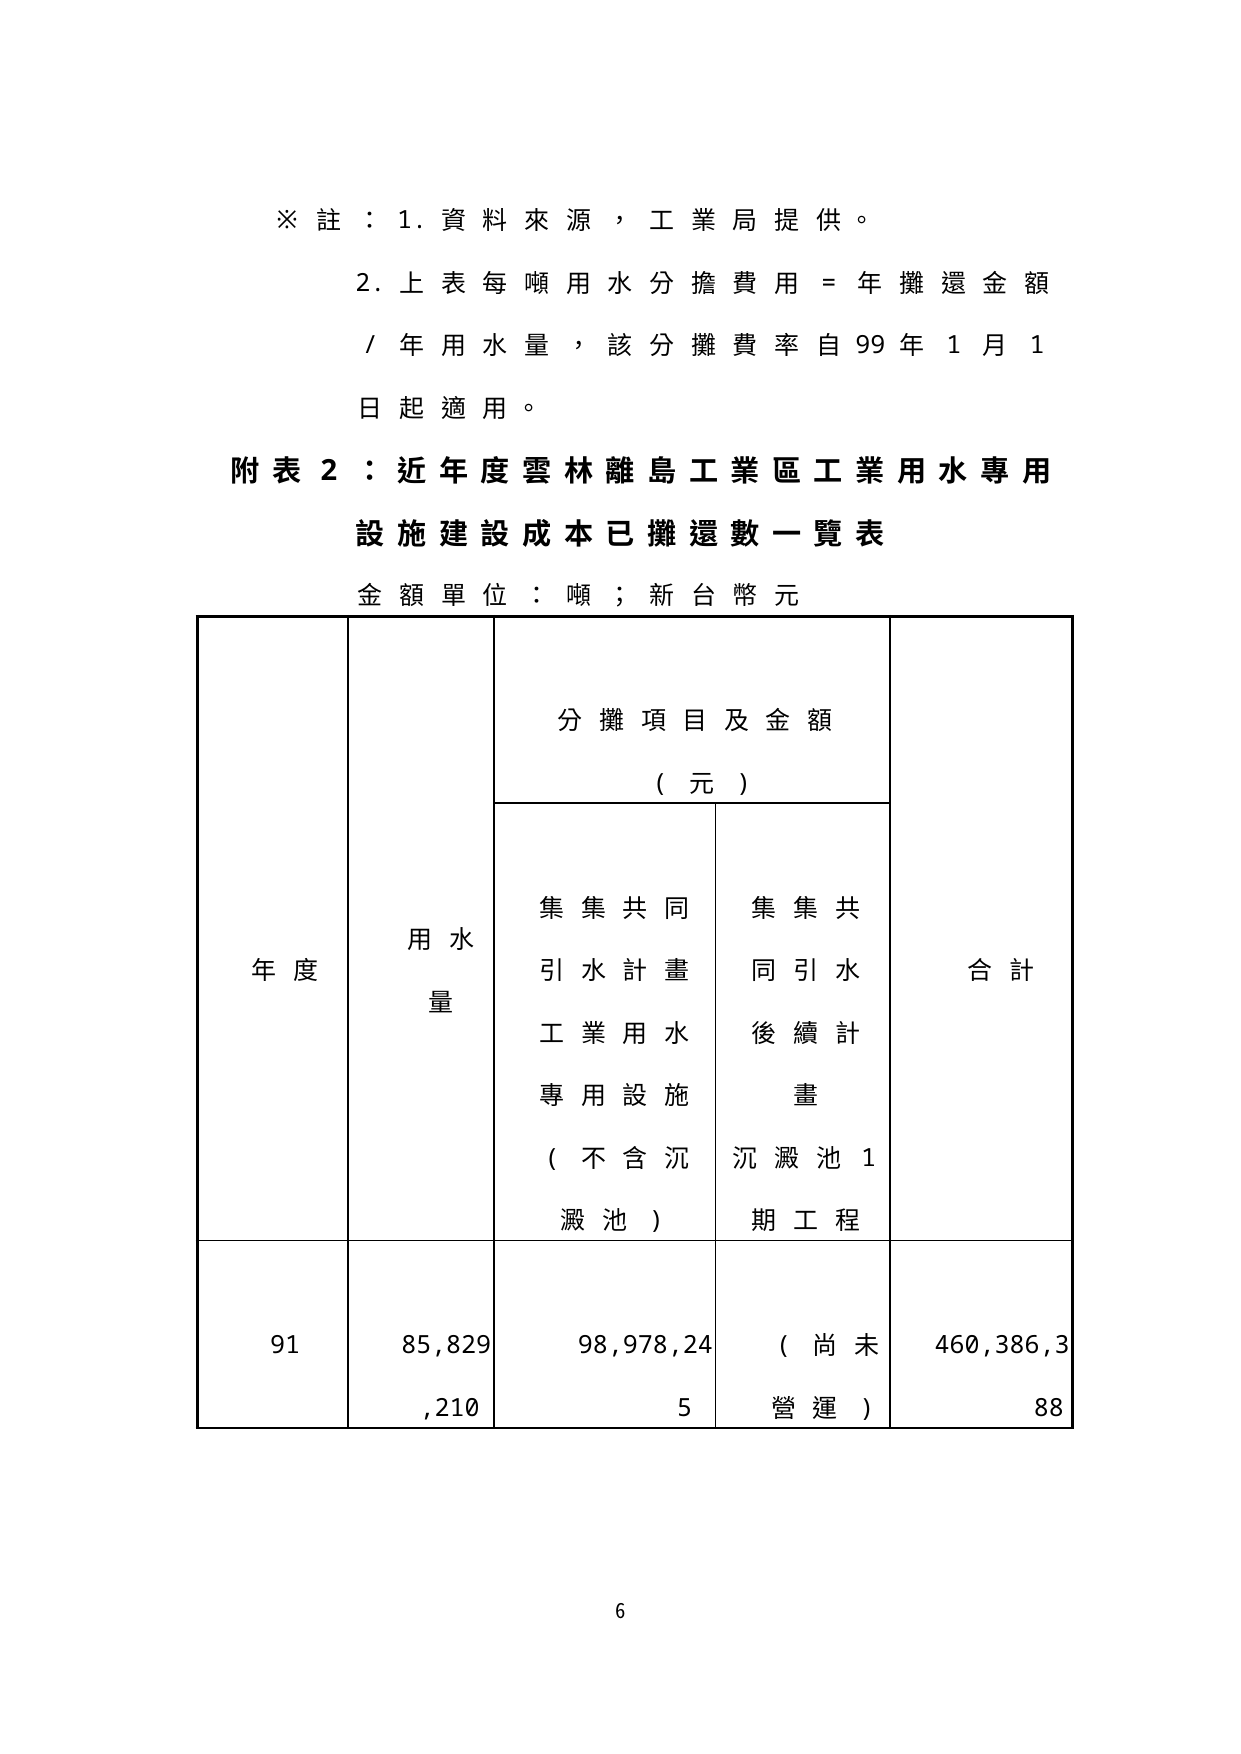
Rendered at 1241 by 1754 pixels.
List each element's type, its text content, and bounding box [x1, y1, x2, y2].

table_header 合計 [891, 618, 1071, 1240]
text 附表2：近年度雲林離島工業區工業用水專用設施建設成本已攤還數一覽表 金額單位：噸；新台幣元 [194, 427, 1066, 615]
table_cell 98,978,245 [495, 1241, 715, 1427]
table_header 用水量 [349, 618, 493, 1240]
table_cell 85,829,210 [349, 1241, 493, 1427]
table_cell 91 [199, 1241, 347, 1427]
table_cell 集集共同引水計畫 工業用水專用設施 (不含沉澱池) [495, 804, 715, 1240]
table_header 分攤項目及金額(元) [495, 618, 889, 802]
table_cell (尚未營運) [716, 1241, 889, 1427]
table_cell 集集共同引水 後續計畫 沉澱池1期工程 [716, 804, 889, 1240]
table_cell 460,386,388 [891, 1241, 1071, 1427]
text ※註：1.資料來源，工業局提供。 [247, 177, 1058, 240]
text 2.上表每噸用水分擔費用=年攤還金額/年用水量，該分攤費率自99年1月1日起適用。 [321, 240, 1058, 427]
table_header 年度 [199, 618, 347, 1240]
